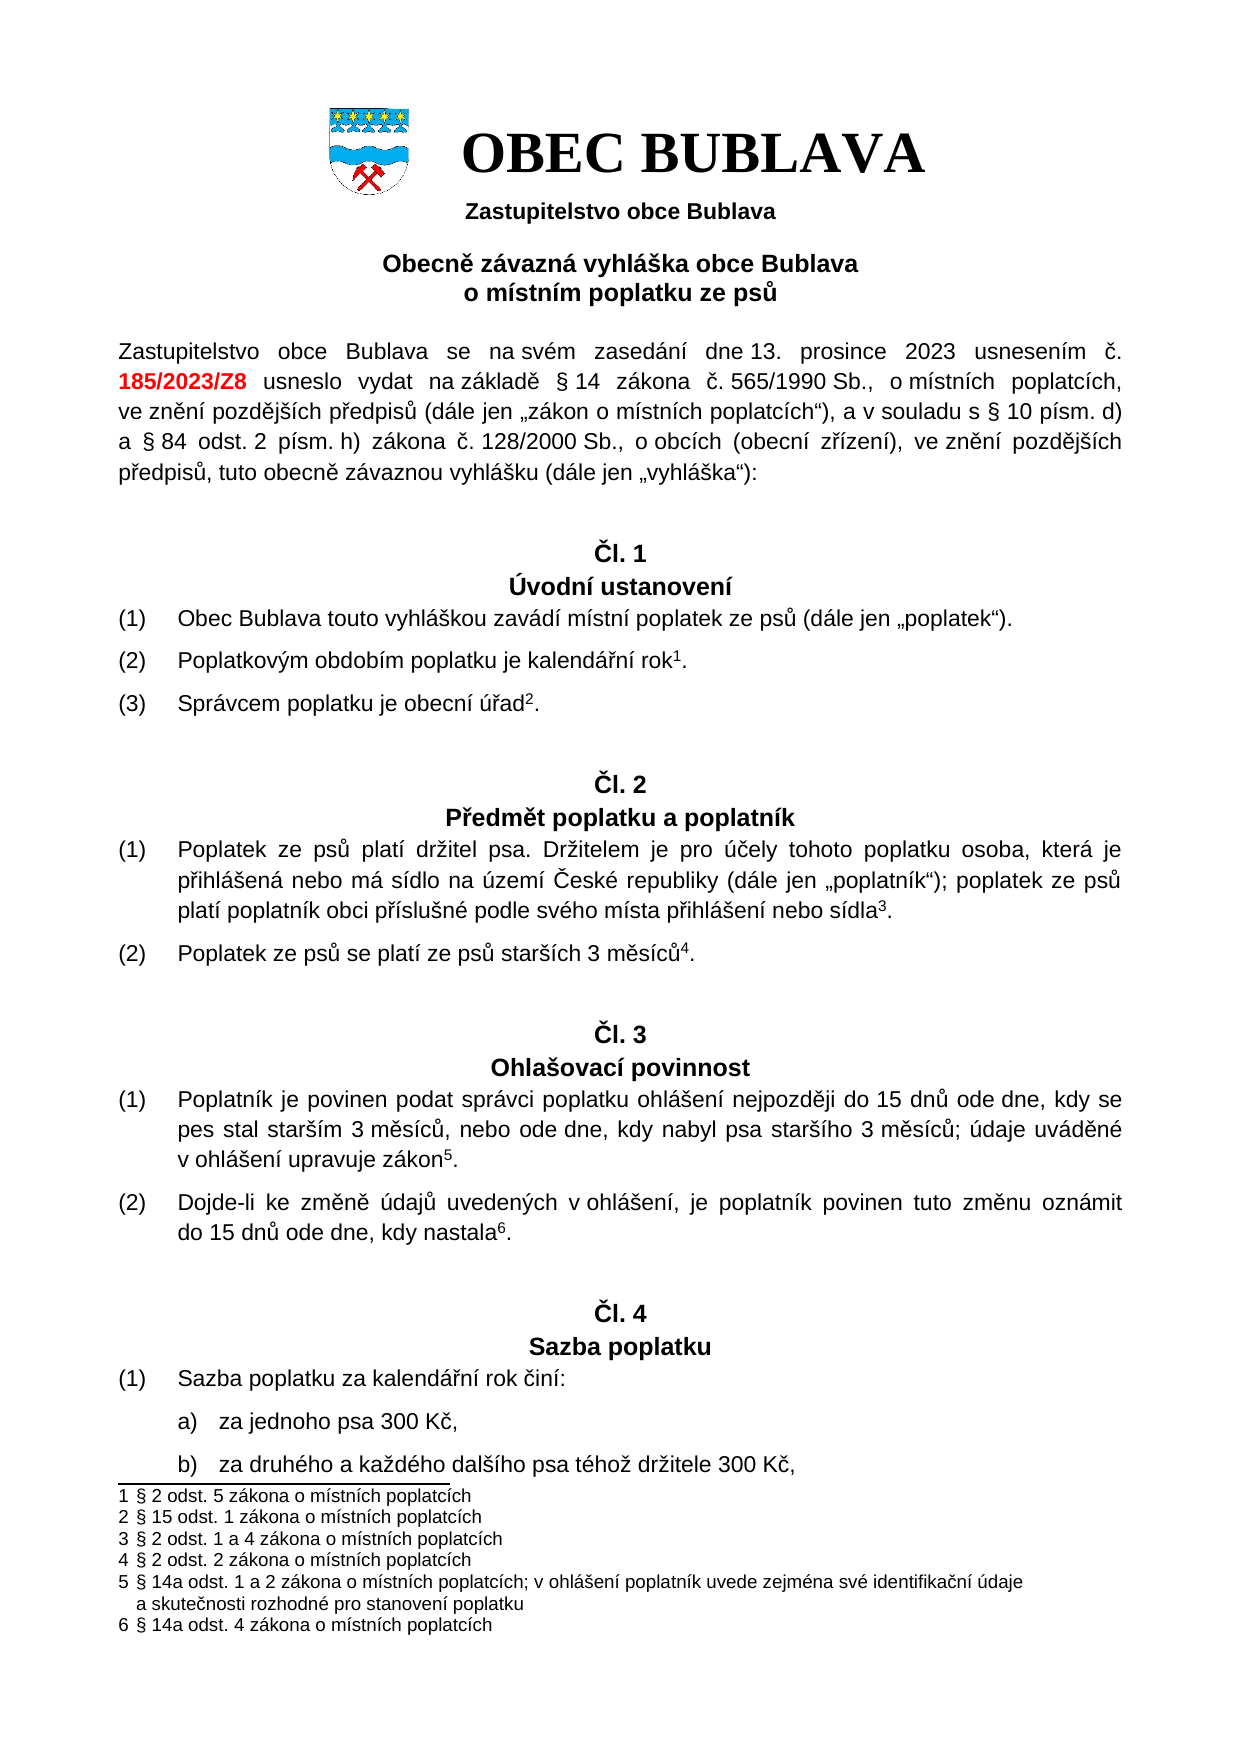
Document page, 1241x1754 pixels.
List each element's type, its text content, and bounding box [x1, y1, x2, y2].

list za jednoho psa 300 Kč, [177, 1408, 1122, 1434]
list Sazba poplatku za kalendářní rok činí: [118, 1365, 1122, 1392]
list § 2 odst. 1 a 4 zákona o místních poplatcích [118, 1528, 1122, 1549]
list za druhého a každého dalšího psa téhož držitele 300 Kč, [177, 1451, 1122, 1477]
subtitle Čl. 3 Ohlašovací povinnost [118, 1020, 1122, 1081]
text [118, 118, 327, 185]
text OBEC BUBLAVA [411, 118, 1122, 185]
list Poplatkovým obdobím poplatku je kalendářní rok. [118, 647, 1122, 674]
list § 14a odst. 1 a 2 zákona o místních poplatcích; v ohlášení poplatník uvede zejména své identifikační údaje a skutečnosti rozhodné pro stanovení poplatku [118, 1571, 1122, 1614]
list § 2 odst. 5 zákona o místních poplatcích [118, 1484, 1122, 1506]
subtitle Čl. 2 Předmět poplatku a poplatník [118, 770, 1122, 832]
subtitle Čl. 1 Úvodní ustanovení [118, 539, 1122, 600]
list Správcem poplatku je obecní úřad. [118, 690, 1122, 716]
list § 15 odst. 1 zákona o místních poplatcích [118, 1506, 1122, 1528]
subtitle Obecně závazná vyhláška obce Bublava o místním poplatku ze psů [118, 249, 1122, 306]
text Zastupitelstvo obce Bublava se na svém zasedání dne 13. prosince 2023 usnesením č. 185/2023/Z8 usneslo vydat na základě § 14 zákona č. 565/1990 Sb., o místních poplatcích, ve znění pozdějších předpisů (dále jen „zákon o místních poplatcích“), a v souladu s § 10 písm. d) a § 84 odst. 2 písm. h) zákona č. 128/2000 Sb., o obcích (obecní zřízení), ve znění pozdějších předpisů, tuto obecně závaznou vyhlášku (dále jen „vyhláška“): [118, 338, 1122, 485]
list § 2 odst. 2 zákona o místních poplatcích [118, 1549, 1122, 1571]
text Zastupitelstvo obce Bublava [118, 198, 1122, 224]
subtitle Čl. 4 Sazba poplatku [118, 1299, 1122, 1361]
list Poplatek ze psů platí držitel psa. Držitelem je pro účely tohoto poplatku osoba, která je přihlášená nebo má sídlo na území České republiky (dále jen „poplatník“); poplatek ze psů platí poplatník obci příslušné podle svého místa přihlášení nebo sídla. [118, 836, 1122, 923]
list Dojde-li ke změně údajů uvedených v ohlášení, je poplatník povinen tuto změnu oznámit do 15 dnů ode dne, kdy nastala. [118, 1189, 1122, 1245]
list Poplatník je povinen podat správci poplatku ohlášení nejpozději do 15 dnů ode dne, kdy se pes stal starším 3 měsíců, nebo ode dne, kdy nabyl psa staršího 3 měsíců; údaje uváděné v ohlášení upravuje zákon. [118, 1086, 1122, 1172]
list § 14a odst. 4 zákona o místních poplatcích [118, 1614, 1122, 1635]
list Obec Bublava touto vyhláškou zavádí místní poplatek ze psů (dále jen „poplatek“). [118, 605, 1122, 631]
list Poplatek ze psů se platí ze psů starších 3 měsíců. [118, 939, 1122, 966]
